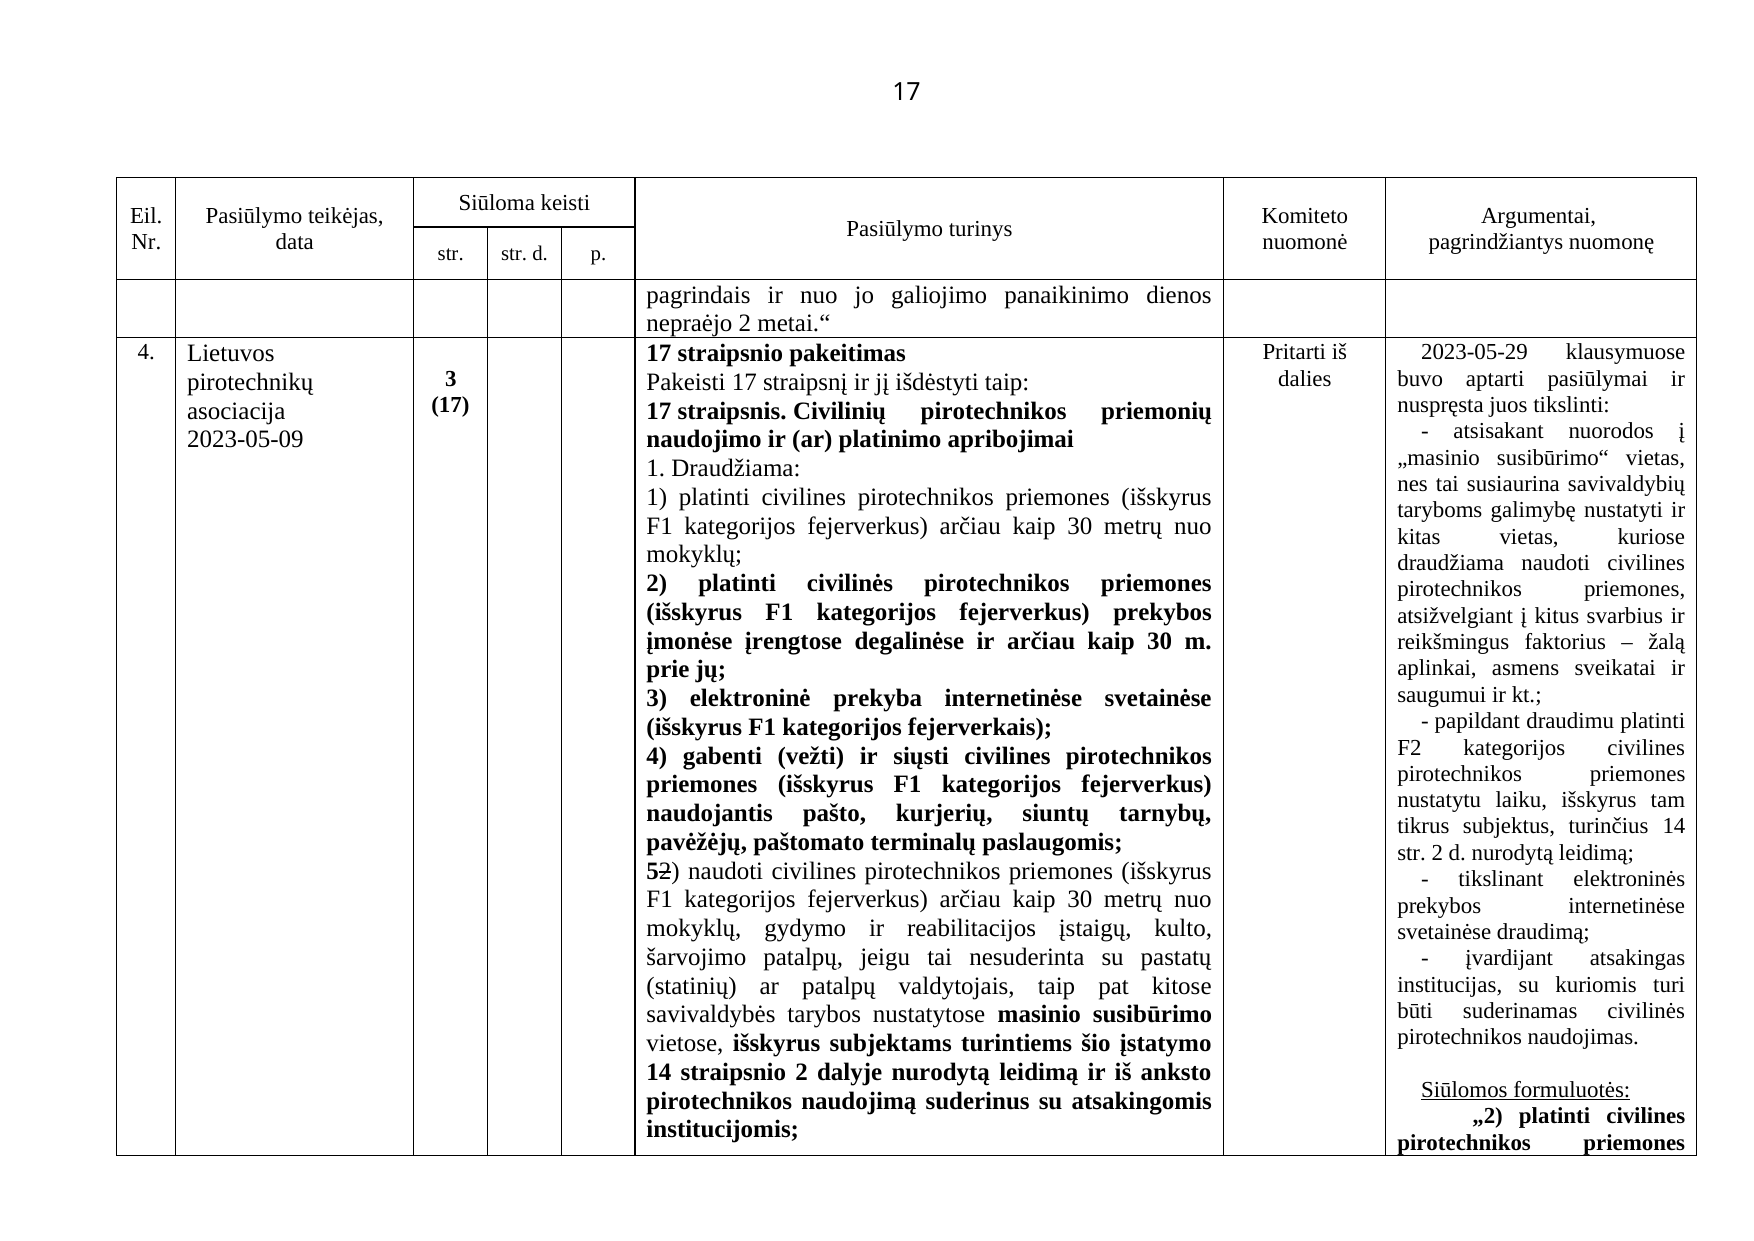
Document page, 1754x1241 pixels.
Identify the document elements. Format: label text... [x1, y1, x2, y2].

table_cell [562, 280, 634, 337]
table_header Pasiūlymo turinys [636, 178, 1223, 279]
table_cell Lietuvos pirotechnikų asociacija 2023-05-09 [176, 338, 413, 1155]
table_header Eil. Nr. [117, 178, 175, 279]
table_cell pagrindais ir nuo jo galiojimo panaikinimo dienos nepraėjo 2 metai.“ [636, 280, 1223, 337]
table_cell [488, 338, 561, 1155]
table_header Argumentai, pagrindžiantys nuomonę [1386, 178, 1696, 279]
table_cell [414, 280, 487, 337]
table_cell [488, 280, 561, 337]
table_cell 4. [117, 338, 175, 1155]
table_cell [1386, 280, 1696, 337]
table_cell [1224, 280, 1385, 337]
table_header Komiteto nuomonė [1224, 178, 1385, 279]
table_cell [117, 280, 175, 337]
table_cell str. d. [488, 228, 561, 279]
table_cell [176, 280, 413, 337]
table_cell 2023-05-29 klausymuose buvo aptarti pasiūlymai ir nuspręsta juos tikslinti: - atsisakant nuorodos į „masinio susibūrimo“ vietas, nes tai susiaurina savivaldybių taryboms galimybę nustatyti ir kitas vietas, kuriose draudžiama naudoti civilines pirotechnikos priemones, atsižvelgiant į kitus svarbius ir reikšmingus faktorius – žalą aplinkai, asmens sveikatai ir saugumui ir kt.; - papildant draudimu platinti F2 kategorijos civilines pirotechnikos priemones nustatytu laiku, išskyrus tam tikrus subjektus, turinčius 14 str. 2 d. nurodytą leidimą; - tikslinant elektroninės prekybos internetinėse svetainėse draudimą; - įvardijant atsakingas institucijas, su kuriomis turi būti suderinamas civilinės pirotechnikos naudojimas. Siūlomos formuluotės: „2) platinti civilines pirotechnikos priemones [1386, 338, 1696, 1155]
table_cell p. [562, 228, 634, 279]
table_cell 17 straipsnio pakeitimas Pakeisti 17 straipsnį ir jį išdėstyti taip: 17 straipsnis. Civilinių pirotechnikos priemonių naudojimo ir (ar) platinimo apribojimai 1. Draudžiama: 1) platinti civilines pirotechnikos priemones (išskyrus F1 kategorijos fejerverkus) arčiau kaip 30 metrų nuo mokyklų; 2) platinti civilinės pirotechnikos priemones (išskyrus F1 kategorijos fejerverkus) prekybos įmonėse įrengtose degalinėse ir arčiau kaip 30 m. prie jų; 3) elektroninė prekyba internetinėse svetainėse (išskyrus F1 kategorijos fejerverkais); 4) gabenti (vežti) ir siųsti civilines pirotechnikos priemones (išskyrus F1 kategorijos fejerverkus) naudojantis pašto, kurjerių, siuntų tarnybų, pavėžėjų, paštomato terminalų paslaugomis; 52) naudoti civilines pirotechnikos priemones (išskyrus F1 kategorijos fejerverkus) arčiau kaip 30 metrų nuo mokyklų, gydymo ir reabilitacijos įstaigų, kulto, šarvojimo patalpų, jeigu tai nesuderinta su pastatų (statinių) ar patalpų valdytojais, taip pat kitose savivaldybės tarybos nustatytose masinio susibūrimo vietose, išskyrus subjektams turintiems šio įstatymo 14 straipsnio 2 dalyje nurodytą leidimą ir iš anksto pirotechnikos naudojimą suderinus su atsakingomis institucijomis; [636, 338, 1223, 1155]
table_cell 3 (17) [414, 338, 487, 1155]
table_cell [562, 338, 634, 1155]
table_header Pasiūlymo teikėjas, data [176, 178, 413, 279]
table_header Siūloma keisti [414, 178, 634, 226]
table_cell str. [414, 228, 487, 279]
table_cell Pritarti iš dalies [1224, 338, 1385, 1155]
